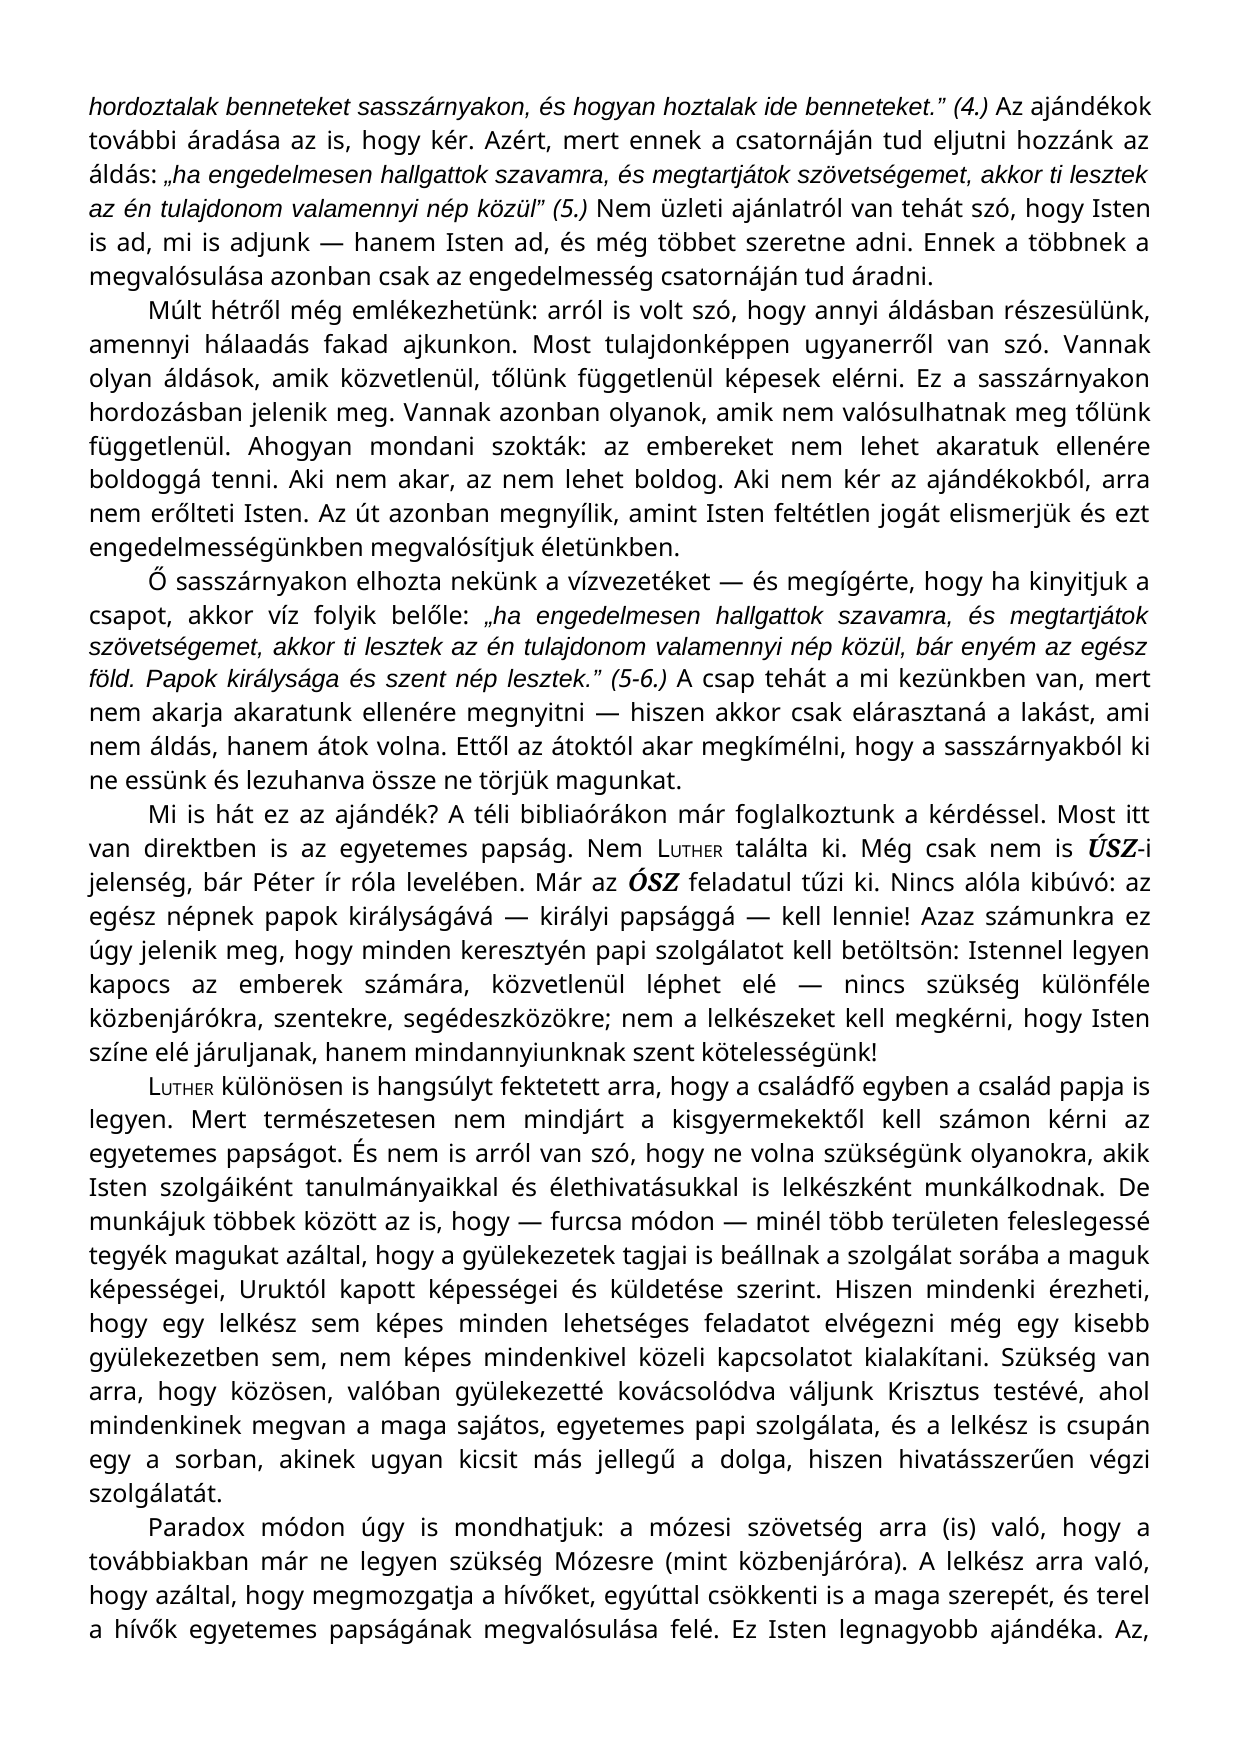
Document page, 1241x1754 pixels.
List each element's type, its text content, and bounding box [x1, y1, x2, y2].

text hordoztalak benneteket sasszárnyakon, és hogyan hoztalak ide benneteket.” (4.) Az ajándékok további áradása az is, hogy kér. Azért, mert ennek a csatornáján tud eljutni hozzánk az áldás: „ha engedelmesen hallgattok szavamra, és megtartjátok szövetségemet, akkor ti lesztek az én tulajdonom valamennyi nép közül” (5.) Nem üzleti ajánlatról van tehát szó, hogy Isten is ad, mi is adjunk — hanem Isten ad, és még többet szeretne adni. Ennek a többnek a megvalósulása azonban csak az engedelmesség csatornáján tud áradni. [88, 88, 1152, 292]
text Paradox módon úgy is mondhatjuk: a mózesi szövetség arra (is) való, hogy a továbbiakban már ne legyen szükség Mózesre (mint közbenjáróra). A lelkész arra való, hogy azáltal, hogy megmozgatja a hívőket, egyúttal csökkenti is a maga szerepét, és terel a hívők egyetemes papságának megvalósulása felé. Ez Isten legnagyobb ajándéka. Az, [88, 1509, 1152, 1645]
text Ő sasszárnyakon elhozta nekünk a vízvezetéket — és megígérte, hogy ha kinyitjuk a csapot, akkor víz folyik belőle: „ha engedelmesen hallgattok szavamra, és megtartjátok szövetségemet, akkor ti lesztek az én tulajdonom valamennyi nép közül, bár enyém az egész föld. Papok királysága és szent nép lesztek.” (5-6.) A csap tehát a mi kezünkben van, mert nem akarja akaratunk ellenére megnyitni — hiszen akkor csak elárasztaná a lakást, ami nem áldás, hanem átok volna. Ettől az átoktól akar megkímélni, hogy a sasszárnyakból ki ne essünk és lezuhanva össze ne törjük magunkat. [88, 564, 1152, 796]
text Múlt hétről még emlékezhetünk: arról is volt szó, hogy annyi áldásban részesülünk, amennyi hálaadás fakad ajkunkon. Most tulajdonképpen ugyanerről van szó. Vannak olyan áldások, amik közvetlenül, tőlünk függetlenül képesek elérni. Ez a sasszárnyakon hordozásban jelenik meg. Vannak azonban olyanok, amik nem valósulhatnak meg tőlünk függetlenül. Ahogyan mondani szokták: az embereket nem lehet akaratuk ellenére boldoggá tenni. Aki nem akar, az nem lehet boldog. Aki nem kér az ajándékokból, arra nem erőlteti Isten. Az út azonban megnyílik, amint Isten feltétlen jogát elismerjük és ezt engedelmességünkben megvalósítjuk életünkben. [88, 292, 1152, 564]
text Mi is hát ez az ajándék? A téli bibliaórákon már foglalkoztunk a kérdéssel. Most itt van direktben is az egyetemes papság. Nem Luther találta ki. Még csak nem is ÚSZ‑i jelenség, bár Péter ír róla levelében. Már az ÓSZ feladatul tűzi ki. Nincs alóla kibúvó: az egész népnek papok királyságává — királyi papsággá — kell lennie! Azaz számunkra ez úgy jelenik meg, hogy minden keresztyén papi szolgálatot kell betöltsön: Istennel legyen kapocs az emberek számára, közvetlenül léphet elé — nincs szükség különféle közbenjárókra, szentekre, segédeszközökre; nem a lelkészeket kell megkérni, hogy Isten színe elé járuljanak, hanem mindannyiunknak szent kötelességünk! [88, 796, 1152, 1068]
text Luther különösen is hangsúlyt fektetett arra, hogy a családfő egyben a család papja is legyen. Mert természetesen nem mindjárt a kisgyermekektől kell számon kérni az egyetemes papságot. És nem is arról van szó, hogy ne volna szükségünk olyanokra, akik Isten szolgáiként tanulmányaikkal és élethivatásukkal is lelkészként munkálkodnak. De munkájuk többek között az is, hogy — furcsa módon — minél több területen feleslegessé tegyék magukat azáltal, hogy a gyülekezetek tagjai is beállnak a szolgálat sorába a maguk képességei, Uruktól kapott képességei és küldetése szerint. Hiszen mindenki érezheti, hogy egy lelkész sem képes minden lehetséges feladatot elvégezni még egy kisebb gyülekezetben sem, nem képes mindenkivel közeli kapcsolatot kialakítani. Szükség van arra, hogy közösen, valóban gyülekezetté kovácsolódva váljunk Krisztus testévé, ahol mindenkinek megvan a maga sajátos, egyetemes papi szolgálata, és a lelkész is csupán egy a sorban, akinek ugyan kicsit más jellegű a dolga, hiszen hivatásszerűen végzi szolgálatát. [88, 1068, 1152, 1509]
